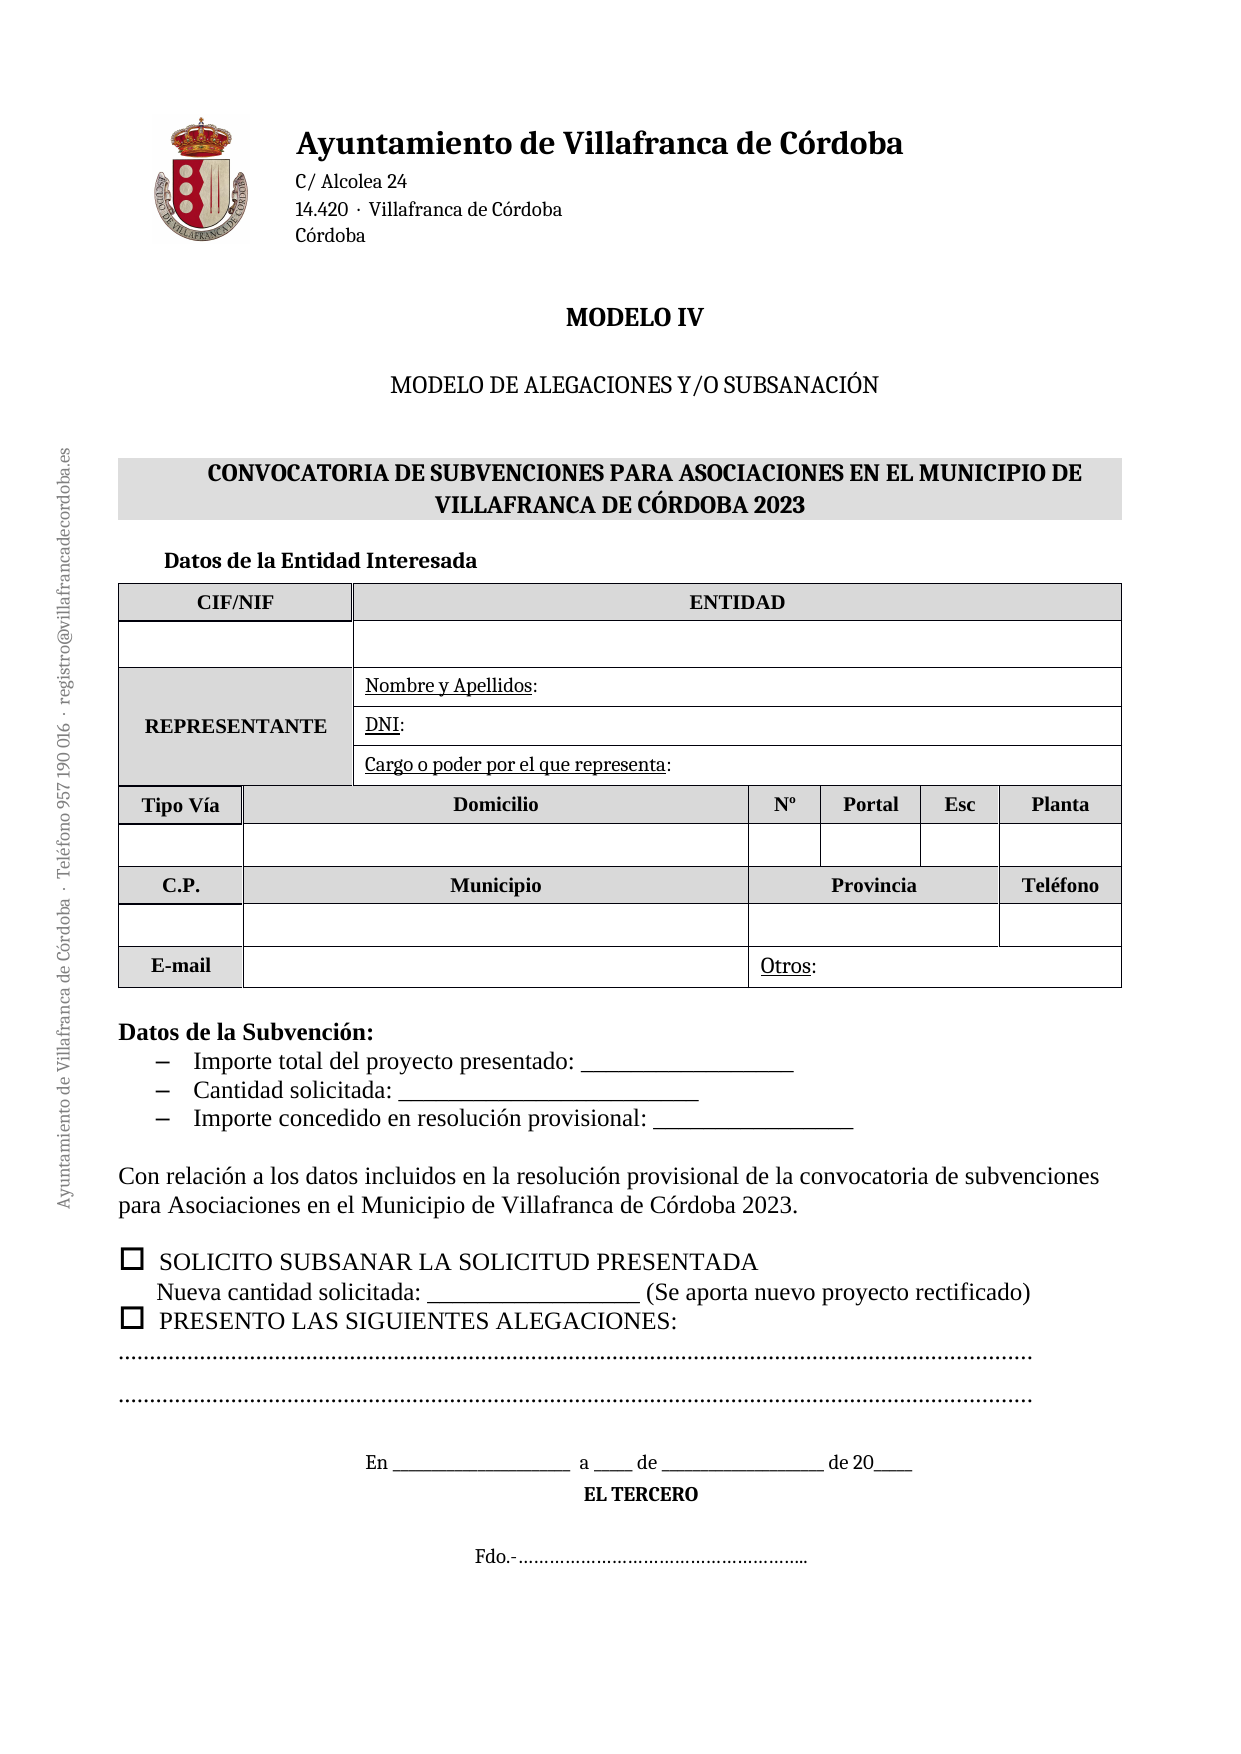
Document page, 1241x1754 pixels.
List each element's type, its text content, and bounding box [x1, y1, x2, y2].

table_header ENTIDAD [354, 584, 1121, 620]
table_cell C.P. [119, 867, 242, 903]
table_cell E-mail [119, 947, 242, 987]
text Nueva cantidad solicitada: _________________ (Se aporta nuevo proyecto rectificado) [118, 1277, 1122, 1306]
table_cell Nº [749, 786, 820, 823]
table_cell Cargo o poder por el que representa: [354, 746, 1121, 785]
text Datos de la Subvención: [118, 1017, 1122, 1046]
table_cell Provincia [749, 867, 998, 903]
text Datos de la Entidad Interesada [118, 548, 1122, 574]
table_cell [1000, 824, 1121, 866]
table_cell Esc [921, 786, 998, 823]
text En _______________________ a _____ de _____________________ de 20_____ [118, 1451, 1122, 1475]
table_cell REPRESENTANTE [119, 668, 352, 785]
subtitle MODELO DE ALEGACIONES Y/O SUBSANACIÓN [118, 371, 1122, 400]
table_cell Portal [821, 786, 920, 823]
text Con relación a los datos incluidos en la resolución provisional de la convocatoria de subvenciones para Asociaciones en el Municipio de Villafranca de Córdoba 2023. [118, 1161, 1122, 1218]
table_cell [119, 825, 242, 866]
list Importe total del proyecto presentado: _________________ [156, 1046, 1122, 1075]
table_cell [921, 824, 998, 866]
table_cell Nombre y Apellidos: [354, 668, 1121, 706]
table_cell [1000, 904, 1121, 946]
table_cell [354, 621, 1121, 667]
table_cell [244, 824, 748, 866]
table_cell [821, 824, 920, 866]
list Importe concedido en resolución provisional: ________________ [156, 1103, 1122, 1132]
table_cell [119, 905, 242, 946]
table_cell [244, 904, 748, 946]
table_header CIF/NIF [119, 584, 351, 620]
text CONVOCATORIA DE SUBVENCIONES PARA ASOCIACIONES EN EL MUNICIPIO DE VILLAFRANCA DE CÓRDOBA 2023 [118, 458, 1122, 520]
text  SOLICITO SUBSANAR LA SOLICITUD PRESENTADA [118, 1247, 1122, 1277]
text  PRESENTO LAS SIGUIENTES ALEGACIONES: [118, 1306, 1122, 1336]
table_cell Tipo Vía [119, 787, 241, 823]
table_cell Domicilio [244, 786, 748, 823]
table_cell [244, 947, 748, 987]
list Cantidad solicitada: ________________________ [156, 1075, 1122, 1103]
table_cell DNI: [354, 707, 1121, 745]
table_cell Otros: [749, 947, 1121, 987]
table_cell [749, 904, 998, 946]
table_cell Teléfono [1000, 867, 1121, 903]
table_cell Planta [1000, 786, 1121, 823]
table_cell [119, 622, 352, 667]
text Fdo.-……………………………………………….. [118, 1545, 1122, 1569]
text EL TERCERO [118, 1483, 1122, 1507]
subtitle MODELO IV [118, 302, 1122, 334]
picture [152, 114, 250, 244]
table_cell [749, 824, 820, 866]
table_cell Municipio [244, 867, 748, 903]
